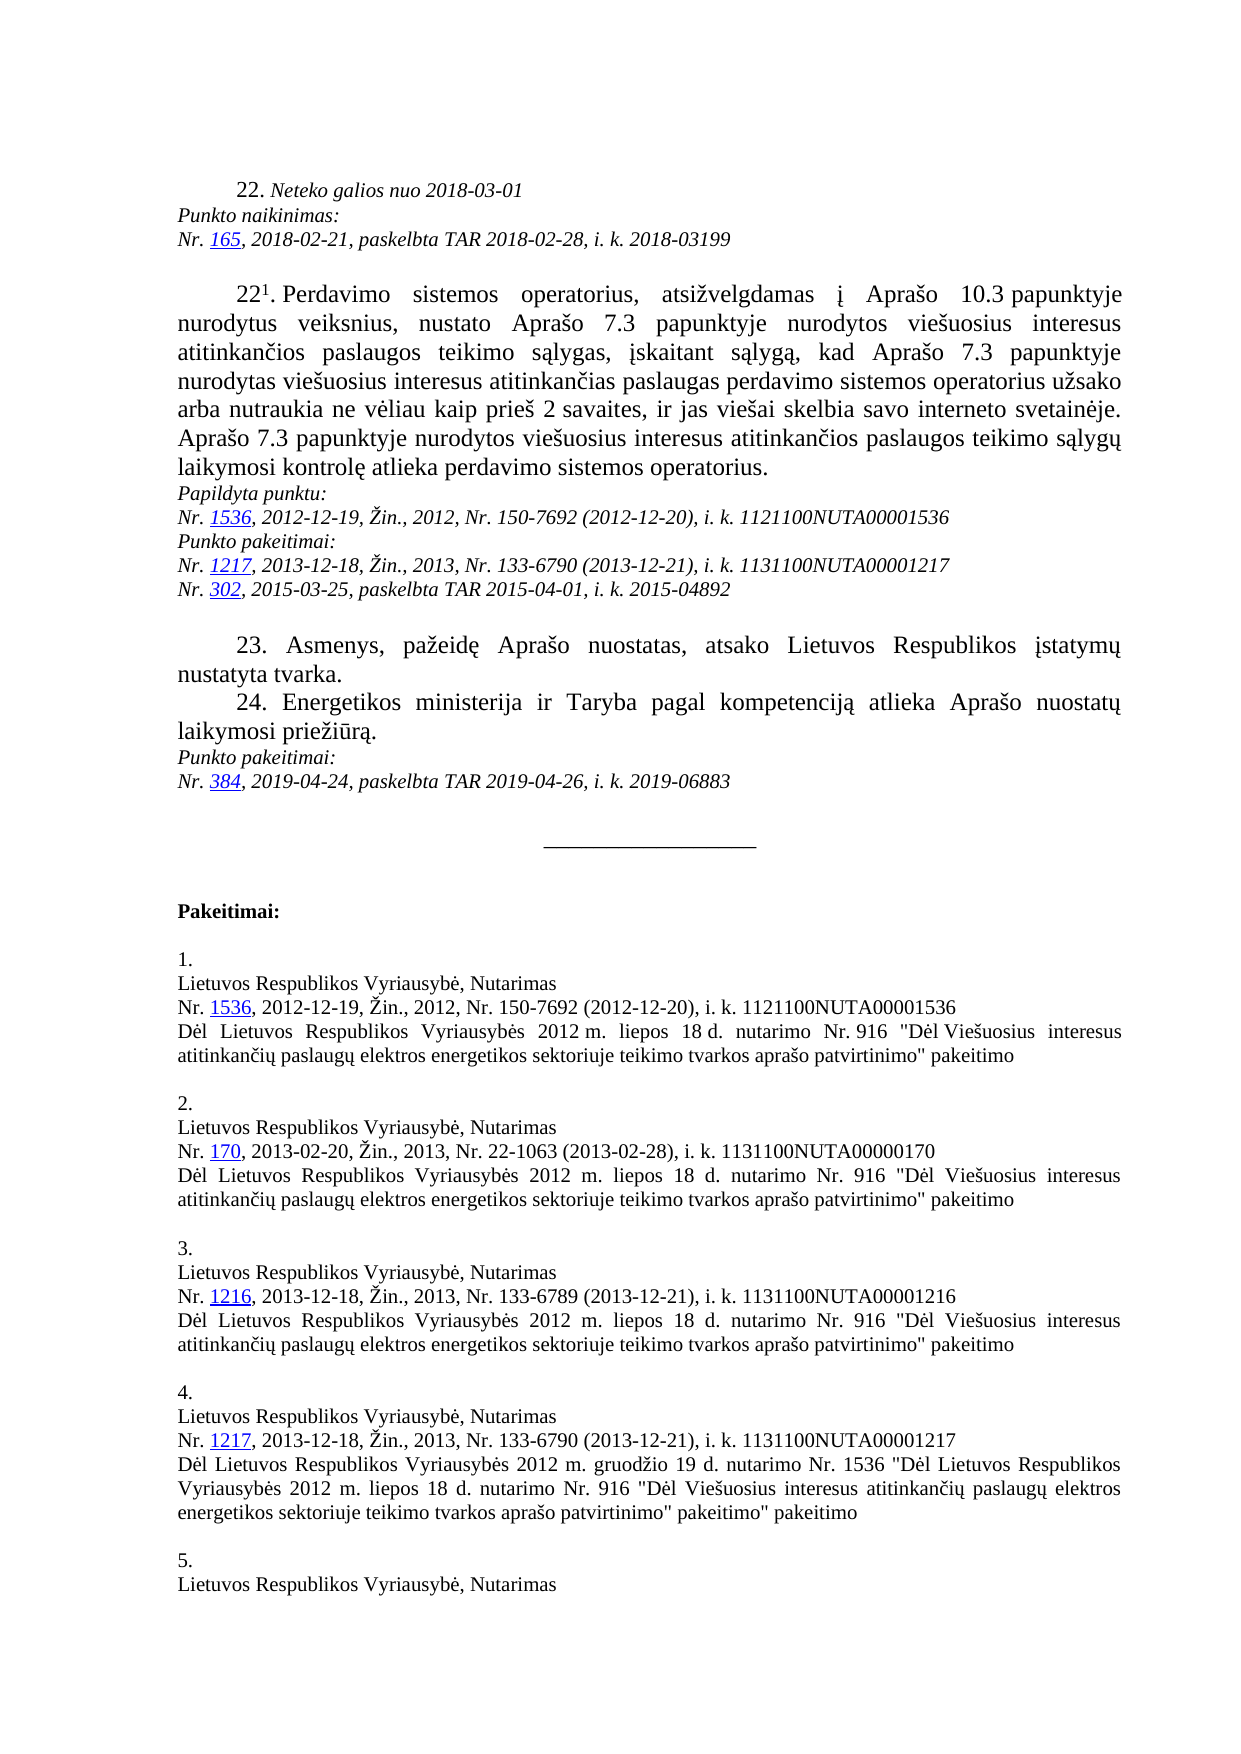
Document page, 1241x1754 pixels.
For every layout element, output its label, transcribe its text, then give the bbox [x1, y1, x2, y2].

text Papildyta punktu: [177, 481, 1122, 505]
text 23. Asmenys, pažeidę Aprašo nuostatas, atsako Lietuvos Respublikos įstatymų nustatyta tvarka. [177, 630, 1122, 687]
text 1. [177, 947, 1122, 971]
text Nr. 165, 2018-02-21, paskelbta TAR 2018-02-28, i. k. 2018-03199 [177, 227, 1122, 251]
text 221. Perdavimo sistemos operatorius, atsižvelgdamas į Aprašo 10.3 papunktyje nurodytus veiksnius, nustato Aprašo 7.3 papunktyje nurodytos viešuosius interesus atitinkančios paslaugos teikimo sąlygas, įskaitant sąlygą, kad Aprašo 7.3 papunktyje nurodytas viešuosius interesus atitinkančias paslaugas perdavimo sistemos operatorius užsako arba nutraukia ne vėliau kaip prieš 2 savaites, ir jas viešai skelbia savo interneto svetainėje. Aprašo 7.3 papunktyje nurodytos viešuosius interesus atitinkančios paslaugos teikimo sąlygų laikymosi kontrolę atlieka perdavimo sistemos operatorius. [177, 279, 1122, 481]
text Lietuvos Respublikos Vyriausybė, Nutarimas [177, 1404, 1122, 1428]
text Nr. 384, 2019-04-24, paskelbta TAR 2019-04-26, i. k. 2019-06883 [177, 769, 1122, 793]
text 22. Neteko galios nuo 2018-03-01 [177, 176, 1122, 203]
text Punkto naikinimas: [177, 203, 1122, 227]
text Lietuvos Respublikos Vyriausybė, Nutarimas [177, 1572, 1122, 1596]
text 3. [177, 1236, 1122, 1259]
text _________________ [177, 822, 1122, 851]
text Punkto pakeitimai: [177, 529, 1122, 553]
text Lietuvos Respublikos Vyriausybė, Nutarimas [177, 1115, 1122, 1139]
text Dėl Lietuvos Respublikos Vyriausybės 2012 m. liepos 18 d. nutarimo Nr. 916 "Dėl Viešuosius interesus atitinkančių paslaugų elektros energetikos sektoriuje teikimo tvarkos aprašo patvirtinimo" pakeitimo [177, 1019, 1122, 1067]
text Nr. 302, 2015-03-25, paskelbta TAR 2015-04-01, i. k. 2015-04892 [177, 577, 1122, 601]
text Nr. 1536, 2012-12-19, Žin., 2012, Nr. 150-7692 (2012-12-20), i. k. 1121100NUTA00001536 [177, 995, 1122, 1019]
text 24. Energetikos ministerija ir Taryba pagal kompetenciją atlieka Aprašo nuostatų laikymosi priežiūrą. [177, 687, 1122, 745]
text Pakeitimai: [177, 899, 1122, 923]
text Dėl Lietuvos Respublikos Vyriausybės 2012 m. liepos 18 d. nutarimo Nr. 916 "Dėl Viešuosius interesus atitinkančių paslaugų elektros energetikos sektoriuje teikimo tvarkos aprašo patvirtinimo" pakeitimo [177, 1163, 1122, 1211]
text Lietuvos Respublikos Vyriausybė, Nutarimas [177, 1259, 1122, 1284]
text Nr. 1217, 2013-12-18, Žin., 2013, Nr. 133-6790 (2013-12-21), i. k. 1131100NUTA00001217 [177, 1428, 1122, 1452]
text 5. [177, 1548, 1122, 1572]
text Dėl Lietuvos Respublikos Vyriausybės 2012 m. gruodžio 19 d. nutarimo Nr. 1536 "Dėl Lietuvos Respublikos Vyriausybės 2012 m. liepos 18 d. nutarimo Nr. 916 "Dėl Viešuosius interesus atitinkančių paslaugų elektros energetikos sektoriuje teikimo tvarkos aprašo patvirtinimo" pakeitimo" pakeitimo [177, 1452, 1122, 1524]
text Lietuvos Respublikos Vyriausybė, Nutarimas [177, 971, 1122, 995]
text Nr. 170, 2013-02-20, Žin., 2013, Nr. 22-1063 (2013-02-28), i. k. 1131100NUTA00000170 [177, 1139, 1122, 1163]
text 2. [177, 1091, 1122, 1115]
text Punkto pakeitimai: [177, 745, 1122, 769]
text Nr. 1536, 2012-12-19, Žin., 2012, Nr. 150-7692 (2012-12-20), i. k. 1121100NUTA00001536 [177, 505, 1122, 529]
text Dėl Lietuvos Respublikos Vyriausybės 2012 m. liepos 18 d. nutarimo Nr. 916 "Dėl Viešuosius interesus atitinkančių paslaugų elektros energetikos sektoriuje teikimo tvarkos aprašo patvirtinimo" pakeitimo [177, 1308, 1122, 1356]
text Nr. 1217, 2013-12-18, Žin., 2013, Nr. 133-6790 (2013-12-21), i. k. 1131100NUTA00001217 [177, 553, 1122, 577]
text Nr. 1216, 2013-12-18, Žin., 2013, Nr. 133-6789 (2013-12-21), i. k. 1131100NUTA00001216 [177, 1284, 1122, 1308]
text 4. [177, 1380, 1122, 1404]
